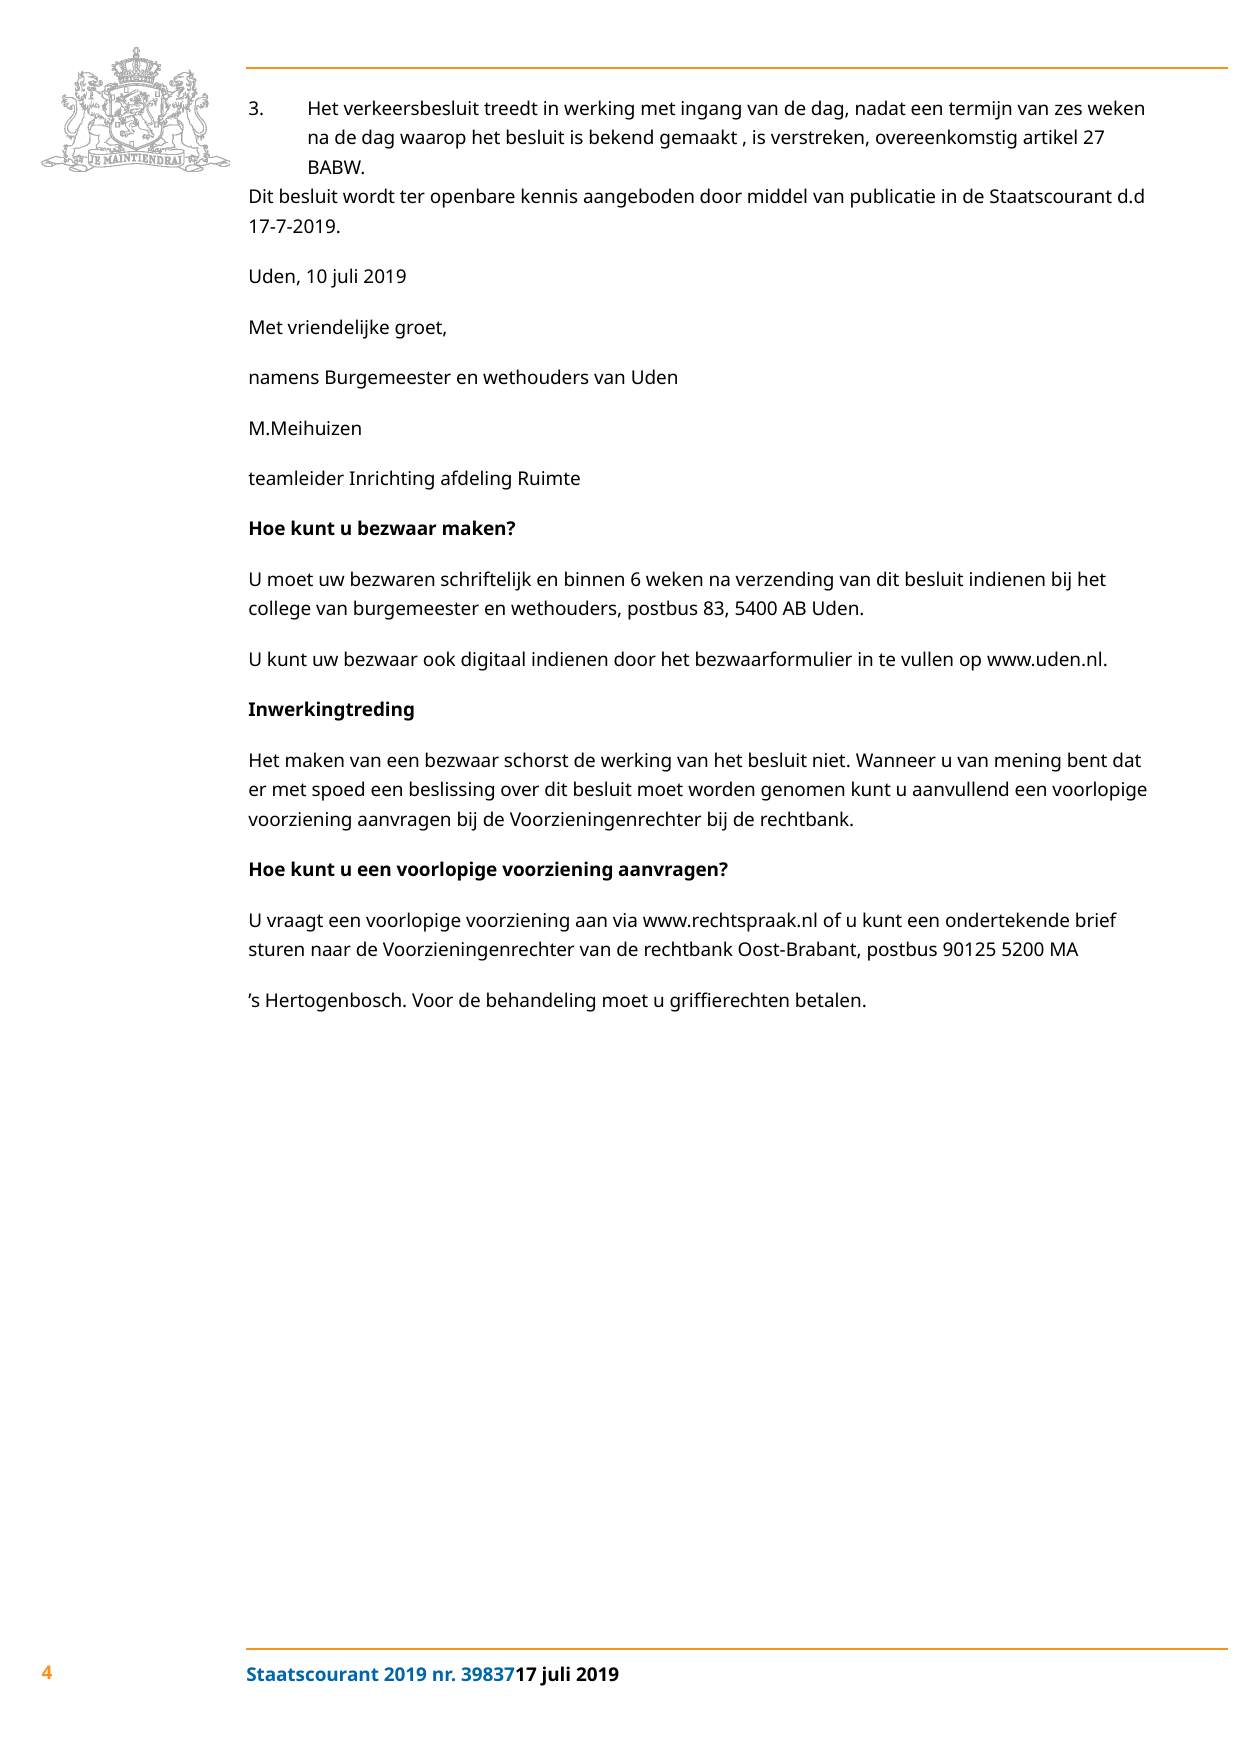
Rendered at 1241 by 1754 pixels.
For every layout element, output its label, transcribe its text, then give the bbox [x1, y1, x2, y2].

text U vraagt een voorlopige voorziening aan via www.rechtspraak.nl of u kunt een ondertekende brief sturen naar de Voorzieningenrechter van de rechtbank Oost-Brabant, postbus 90125 5200 MA [248, 907, 1152, 962]
text Hoe kunt u bezwaar maken? [248, 516, 1152, 541]
text Met vriendelijke groet, [248, 314, 1152, 340]
list Het verkeersbesluit treedt in werking met ingang van de dag, nadat een termijn van zes weken na de dag waarop het besluit is bekend gemaakt , is verstreken, overeenkomstig artikel 27 BABW. [248, 95, 1152, 180]
text U moet uw bezwaren schriftelijk en binnen 6 weken na verzending van dit besluit indienen bij het college van burgemeester en wethouders, postbus 83, 5400 AB Uden. [248, 566, 1152, 621]
text Dit besluit wordt ter openbare kennis aangeboden door middel van publicatie in de Staatscourant d.d 17-7-2019. [248, 183, 1152, 239]
picture [41, 47, 231, 172]
text M.Meihuizen [248, 415, 1152, 441]
text Inwerkingtreding [248, 696, 1152, 722]
text U kunt uw bezwaar ook digitaal indienen door het bezwaarformulier in te vullen op www.uden.nl. [248, 646, 1152, 672]
text Hoe kunt u een voorlopige voorziening aanvragen? [248, 856, 1152, 882]
text Het maken van een bezwaar schorst de werking van het besluit niet. Wanneer u van mening bent dat er met spoed een beslissing over dit besluit moet worden genomen kunt u aanvullend een voorlopige voorziening aanvragen bij de Voorzieningenrechter bij de rechtbank. [248, 747, 1152, 832]
text teamleider Inrichting afdeling Ruimte [248, 465, 1152, 491]
text namens Burgemeester en wethouders van Uden [248, 364, 1152, 390]
text ’s Hertogenbosch. Voor de behandeling moet u griffierechten betalen. [248, 987, 1152, 1013]
text Uden, 10 juli 2019 [248, 263, 1152, 289]
